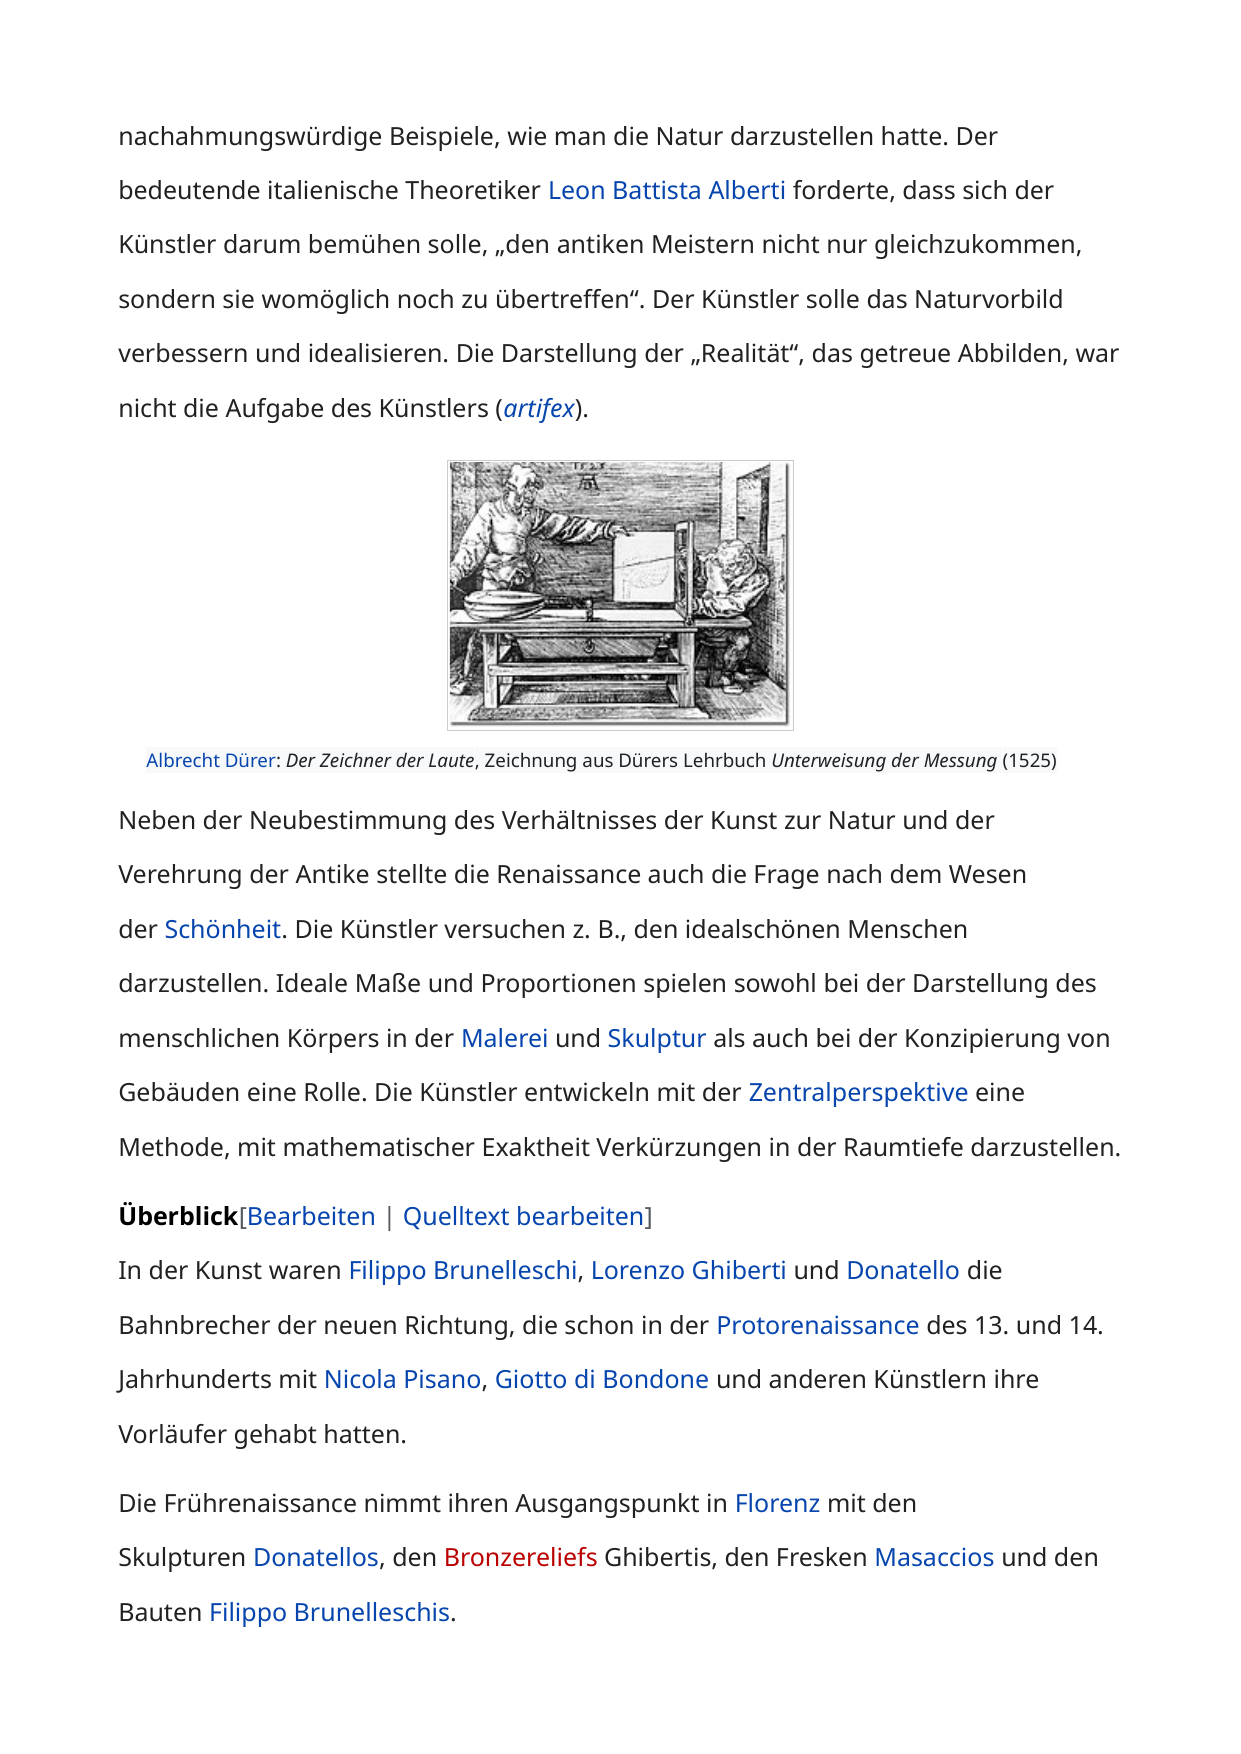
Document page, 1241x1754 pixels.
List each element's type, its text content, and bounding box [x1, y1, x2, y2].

picture [449, 462, 791, 727]
text Die Frührenaissance nimmt ihren Ausgangspunkt in Florenz mit den Skulpturen Donatellos, den Bronzereliefs Ghibertis, den Fresken Masaccios und den Bauten Filippo Brunelleschis. [118, 1485, 1122, 1628]
text In der Kunst waren Filippo Brunelleschi, Lorenzo Ghiberti und Donatello die Bahnbrecher der neuen Richtung, die schon in der Protorenaissance des 13. und 14. Jahrhunderts mit Nicola Pisano, Giotto di Bondone und anderen Künstlern ihre Vorläufer gehabt hatten. [118, 1253, 1122, 1450]
subtitle Überblick[Bearbeiten | Quelltext bearbeiten] [118, 1198, 1122, 1232]
text nachahmungswürdige Beispiele, wie man die Natur darzustellen hatte. Der bedeutende italienische Theoretiker Leon Battista Alberti forderte, dass sich der Künstler darum bemühen solle, „den antiken Meistern nicht nur gleichzukommen, sondern sie womöglich noch zu übertreffen“. Der Künstler solle das Naturvorbild verbessern und idealisieren. Die Darstellung der „Realität“, das getreue Abbilden, war nicht die Aufgabe des Künstlers (artifex). [118, 118, 1122, 424]
text Neben der Neubestimmung des Verhältnisses der Kunst zur Natur und der Verehrung der Antike stellte die Renaissance auch die Frage nach dem Wesen der Schönheit. Die Künstler versuchen z. B., den idealschönen Menschen darzustellen. Ideale Maße und Proportionen spielen sowohl bei der Darstellung des menschlichen Körpers in der Malerei und Skulptur als auch bei der Konzipierung von Gebäuden eine Rolle. Die Künstler entwickeln mit der Zentralperspektive eine Methode, mit mathematischer Exaktheit Verkürzungen in der Raumtiefe darzustellen. [118, 802, 1122, 1163]
text Albrecht Dürer: Der Zeichner der Laute, Zeichnung aus Dürers Lehrbuch Unterweisung der Messung (1525) [123, 747, 1122, 773]
